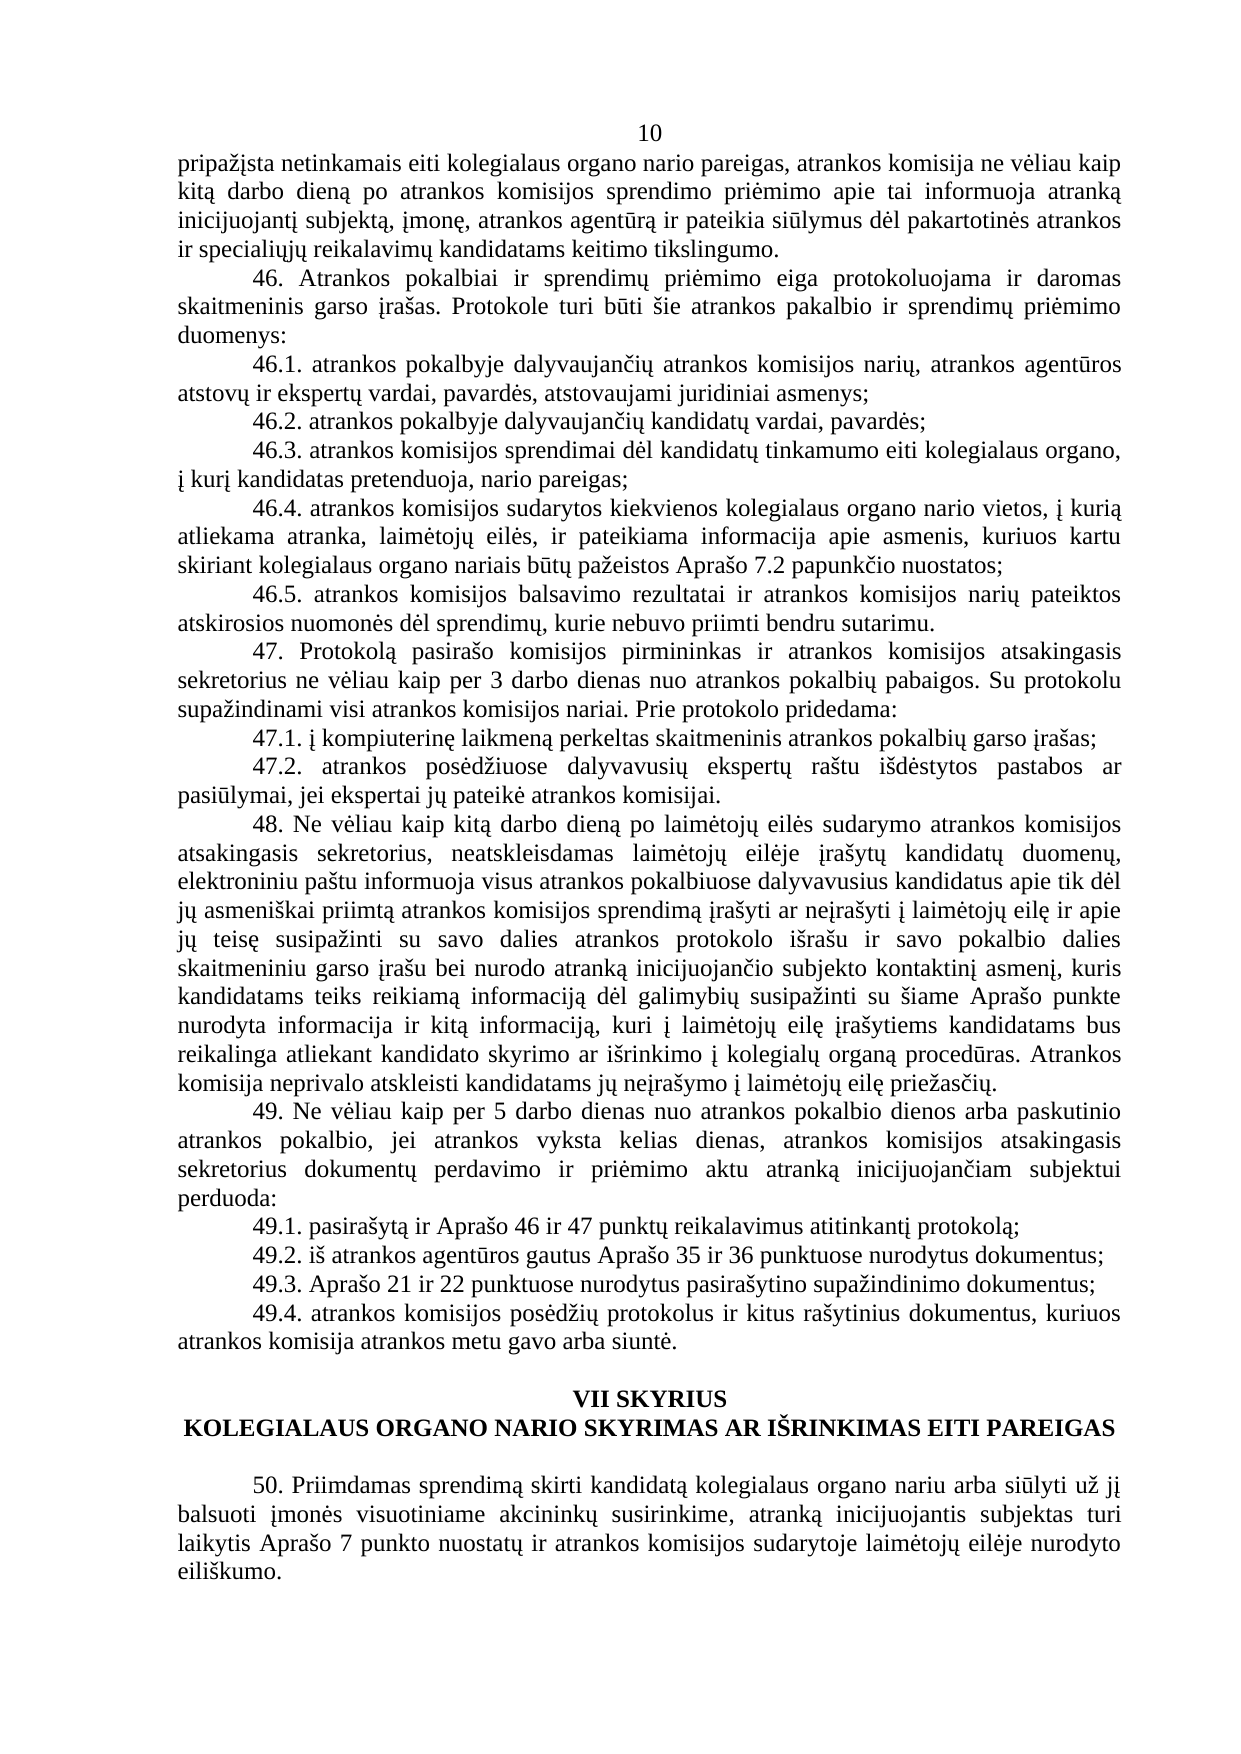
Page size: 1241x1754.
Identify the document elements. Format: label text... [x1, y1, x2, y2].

text 49. Ne vėliau kaip per 5 darbo dienas nuo atrankos pokalbio dienos arba paskutinio atrankos pokalbio, jei atrankos vyksta kelias dienas, atrankos komisijos atsakingasis sekretorius dokumentų perdavimo ir priėmimo aktu atranką inicijuojančiam subjektui perduoda: [177, 1096, 1122, 1211]
text pripažįsta netinkamais eiti kolegialaus organo nario pareigas, atrankos komisija ne vėliau kaip kitą darbo dieną po atrankos komisijos sprendimo priėmimo apie tai informuoja atranką inicijuojantį subjektą, įmonę, atrankos agentūrą ir pateikia siūlymus dėl pakartotinės atrankos ir specialiųjų reikalavimų kandidatams keitimo tikslingumo. [177, 148, 1122, 263]
text VII SKYRIUS [177, 1384, 1122, 1413]
text 46.3. atrankos komisijos sprendimai dėl kandidatų tinkamumo eiti kolegialaus organo, į kurį kandidatas pretenduoja, nario pareigas; [177, 435, 1122, 493]
text KOLEGIALAUS ORGANO NARIO SKYRIMAS AR IŠRINKIMAS EITI PAREIGAS [177, 1413, 1122, 1441]
text 47.1. į kompiuterinę laikmeną perkeltas skaitmeninis atrankos pokalbių garso įrašas; [177, 723, 1122, 751]
text 47.2. atrankos posėdžiuose dalyvavusių ekspertų raštu išdėstytos pastabos ar pasiūlymai, jei ekspertai jų pateikė atrankos komisijai. [177, 751, 1122, 809]
text 49.1. pasirašytą ir Aprašo 46 ir 47 punktų reikalavimus atitinkantį protokolą; [177, 1211, 1122, 1240]
text 46. Atrankos pokalbiai ir sprendimų priėmimo eiga protokoluojama ir daromas skaitmeninis garso įrašas. Protokole turi būti šie atrankos pakalbio ir sprendimų priėmimo duomenys: [177, 263, 1122, 349]
text 46.1. atrankos pokalbyje dalyvaujančių atrankos komisijos narių, atrankos agentūros atstovų ir ekspertų vardai, pavardės, atstovaujami juridiniai asmenys; [177, 349, 1122, 406]
text 48. Ne vėliau kaip kitą darbo dieną po laimėtojų eilės sudarymo atrankos komisijos atsakingasis sekretorius, neatskleisdamas laimėtojų eilėje įrašytų kandidatų duomenų, elektroniniu paštu informuoja visus atrankos pokalbiuose dalyvavusius kandidatus apie tik dėl jų asmeniškai priimtą atrankos komisijos sprendimą įrašyti ar neįrašyti į laimėtojų eilę ir apie jų teisę susipažinti su savo dalies atrankos protokolo išrašu ir savo pokalbio dalies skaitmeniniu garso įrašu bei nurodo atranką inicijuojančio subjekto kontaktinį asmenį, kuris kandidatams teiks reikiamą informaciją dėl galimybių susipažinti su šiame Aprašo punkte nurodyta informacija ir kitą informaciją, kuri į laimėtojų eilę įrašytiems kandidatams bus reikalinga atliekant kandidato skyrimo ar išrinkimo į kolegialų organą procedūras. Atrankos komisija neprivalo atskleisti kandidatams jų neįrašymo į laimėtojų eilę priežasčių. [177, 809, 1122, 1096]
text 49.3. Aprašo 21 ir 22 punktuose nurodytus pasirašytino supažindinimo dokumentus; [177, 1269, 1122, 1298]
text 47. Protokolą pasirašo komisijos pirmininkas ir atrankos komisijos atsakingasis sekretorius ne vėliau kaip per 3 darbo dienas nuo atrankos pokalbių pabaigos. Su protokolu supažindinami visi atrankos komisijos nariai. Prie protokolo pridedama: [177, 636, 1122, 723]
text 46.2. atrankos pokalbyje dalyvaujančių kandidatų vardai, pavardės; [177, 406, 1122, 435]
text 49.4. atrankos komisijos posėdžių protokolus ir kitus rašytinius dokumentus, kuriuos atrankos komisija atrankos metu gavo arba siuntė. [177, 1298, 1122, 1355]
text 50. Priimdamas sprendimą skirti kandidatą kolegialaus organo nariu arba siūlyti už jį balsuoti įmonės visuotiniame akcininkų susirinkime, atranką inicijuojantis subjektas turi laikytis Aprašo 7 punkto nuostatų ir atrankos komisijos sudarytoje laimėtojų eilėje nurodyto eiliškumo. [177, 1470, 1122, 1585]
text 49.2. iš atrankos agentūros gautus Aprašo 35 ir 36 punktuose nurodytus dokumentus; [177, 1240, 1122, 1269]
text 46.4. atrankos komisijos sudarytos kiekvienos kolegialaus organo nario vietos, į kurią atliekama atranka, laimėtojų eilės, ir pateikiama informacija apie asmenis, kuriuos kartu skiriant kolegialaus organo nariais būtų pažeistos Aprašo 7.2 papunkčio nuostatos; [177, 493, 1122, 579]
text 46.5. atrankos komisijos balsavimo rezultatai ir atrankos komisijos narių pateiktos atskirosios nuomonės dėl sprendimų, kurie nebuvo priimti bendru sutarimu. [177, 579, 1122, 636]
